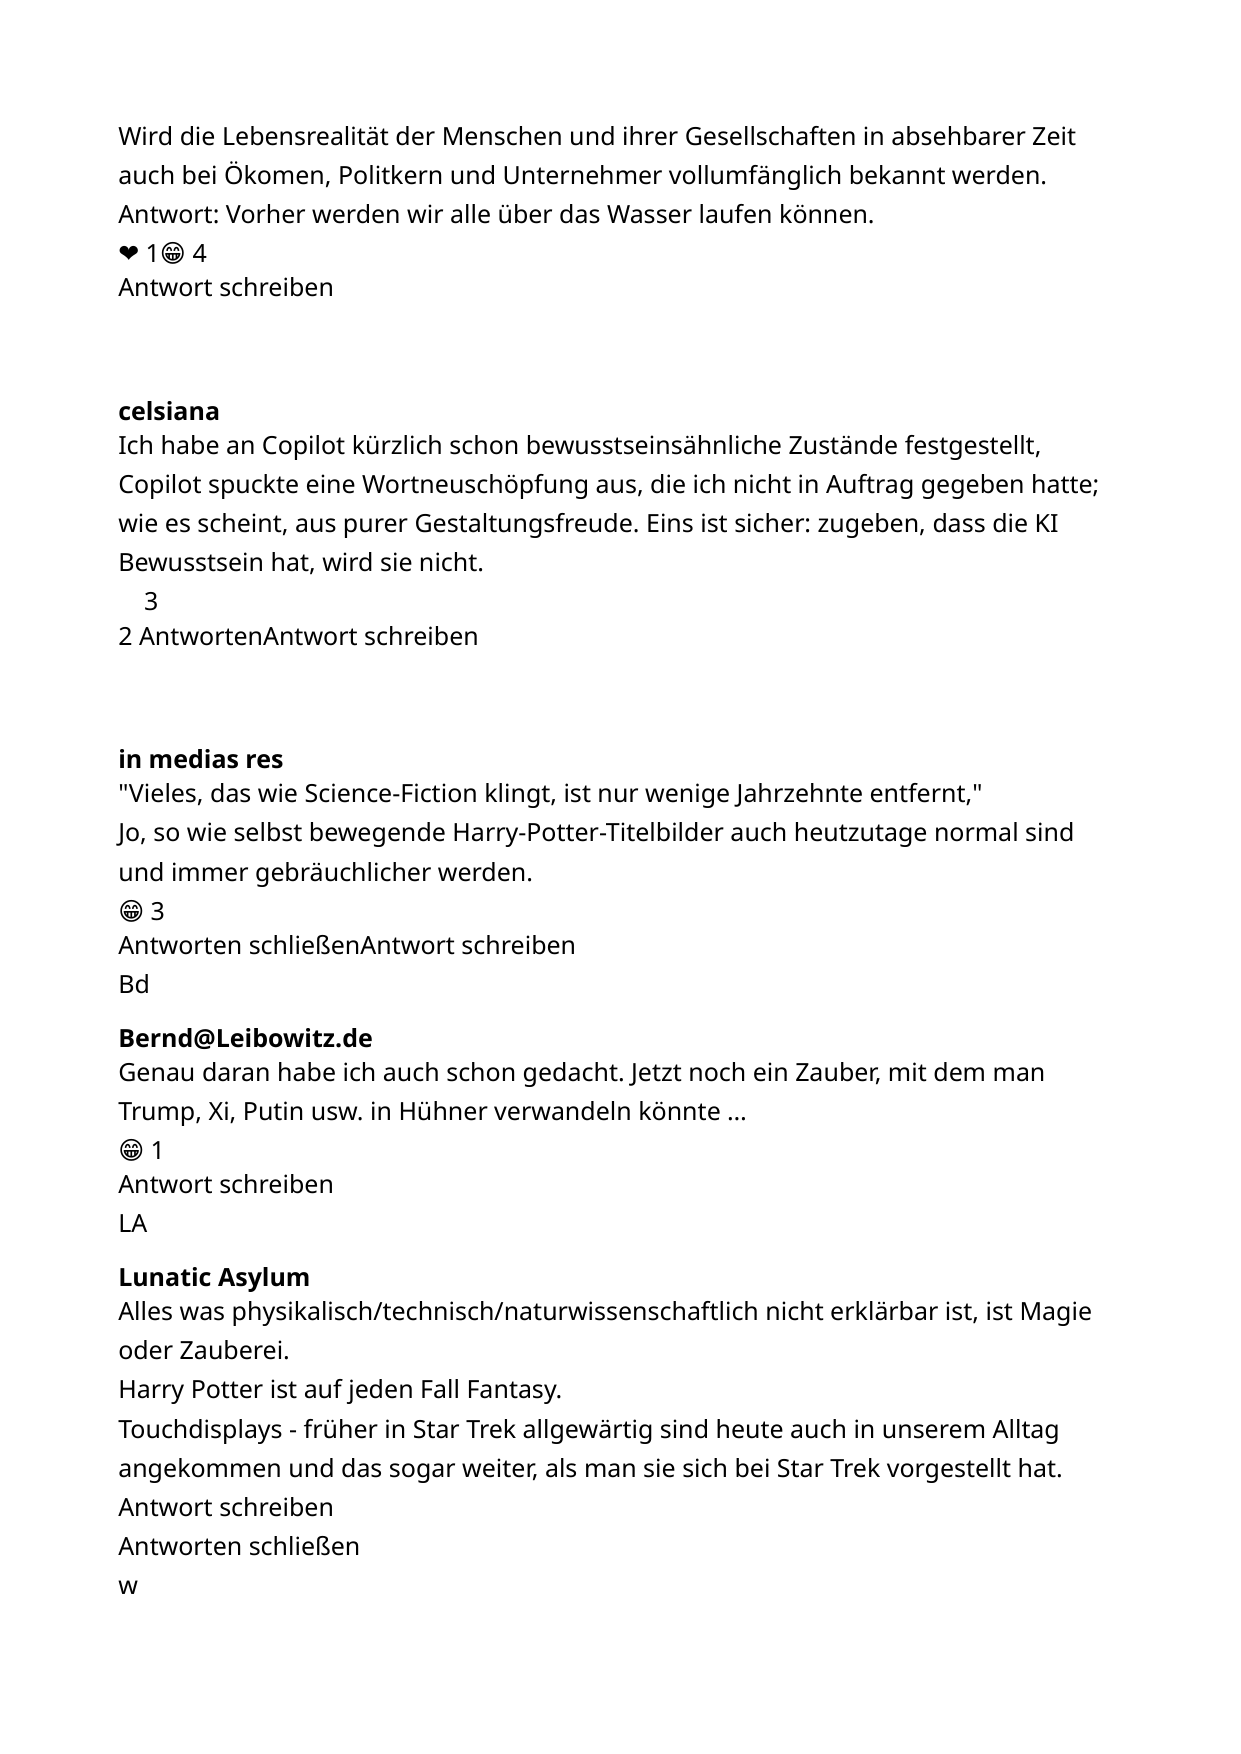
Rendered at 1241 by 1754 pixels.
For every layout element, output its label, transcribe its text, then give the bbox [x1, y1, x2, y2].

text LA [118, 1206, 1122, 1240]
text 😁 3 [118, 893, 1122, 927]
text Antworten schließen [118, 1529, 1122, 1563]
text Ich habe an Copilot kürzlich schon bewusstseinsähnliche Zustände festgestellt, Copilot spuckte eine Wortneuschöpfung aus, die ich nicht in Auftrag gegeben hatte; wie es scheint, aus purer Gestaltungsfreude. Eins ist sicher: zugeben, dass die KI Bewusstsein hat, wird sie nicht. [118, 427, 1122, 579]
text 😁 1 [118, 1133, 1122, 1167]
subtitle in medias res [118, 742, 1122, 776]
text Genau daran habe ich auch schon gedacht. Jetzt noch ein Zauber, mit dem man Trump, Xi, Putin usw. in Hühner verwandeln könnte … [118, 1054, 1122, 1128]
text Antwort schreiben [118, 270, 1122, 304]
subtitle Lunatic Asylum [118, 1260, 1122, 1294]
text Touchdisplays - früher in Star Trek allgewärtig sind heute auch in unserem Alltag angekommen und das sogar weiter, als man sie sich bei Star Trek vorgestellt hat. [118, 1411, 1122, 1484]
text w [118, 1568, 1122, 1602]
subtitle celsiana [118, 393, 1122, 427]
text Harry Potter ist auf jeden Fall Fantasy. [118, 1372, 1122, 1406]
text 2 AntwortenAntwort schreiben [118, 618, 1122, 652]
text ❤️ 1😁 4 [118, 236, 1122, 270]
subtitle Bernd@Leibowitz.de [118, 1020, 1122, 1054]
text Alles was physikalisch/technisch/naturwissenschaftlich nicht erklärbar ist, ist Magie oder Zauberei. [118, 1294, 1122, 1367]
text Antworten schließenAntwort schreiben [118, 927, 1122, 961]
text 🙁 3 [118, 584, 1122, 618]
text Antwort schreiben [118, 1489, 1122, 1524]
text Jo, so wie selbst bewegende Harry-Potter-Titelbilder auch heutzutage normal sind und immer gebräuchlicher werden. [118, 815, 1122, 888]
text Bd [118, 967, 1122, 1001]
text Wird die Lebensrealität der Menschen und ihrer Gesellschaften in absehbarer Zeit auch bei Ökomen, Politkern und Unternehmer vollumfänglich bekannt werden. [118, 118, 1122, 191]
text Antwort schreiben [118, 1167, 1122, 1201]
text "Vieles, das wie Science-Fiction klingt, ist nur wenige Jahrzehnte entfernt," [118, 776, 1122, 810]
text Antwort: Vorher werden wir alle über das Wasser laufen können. [118, 196, 1122, 231]
